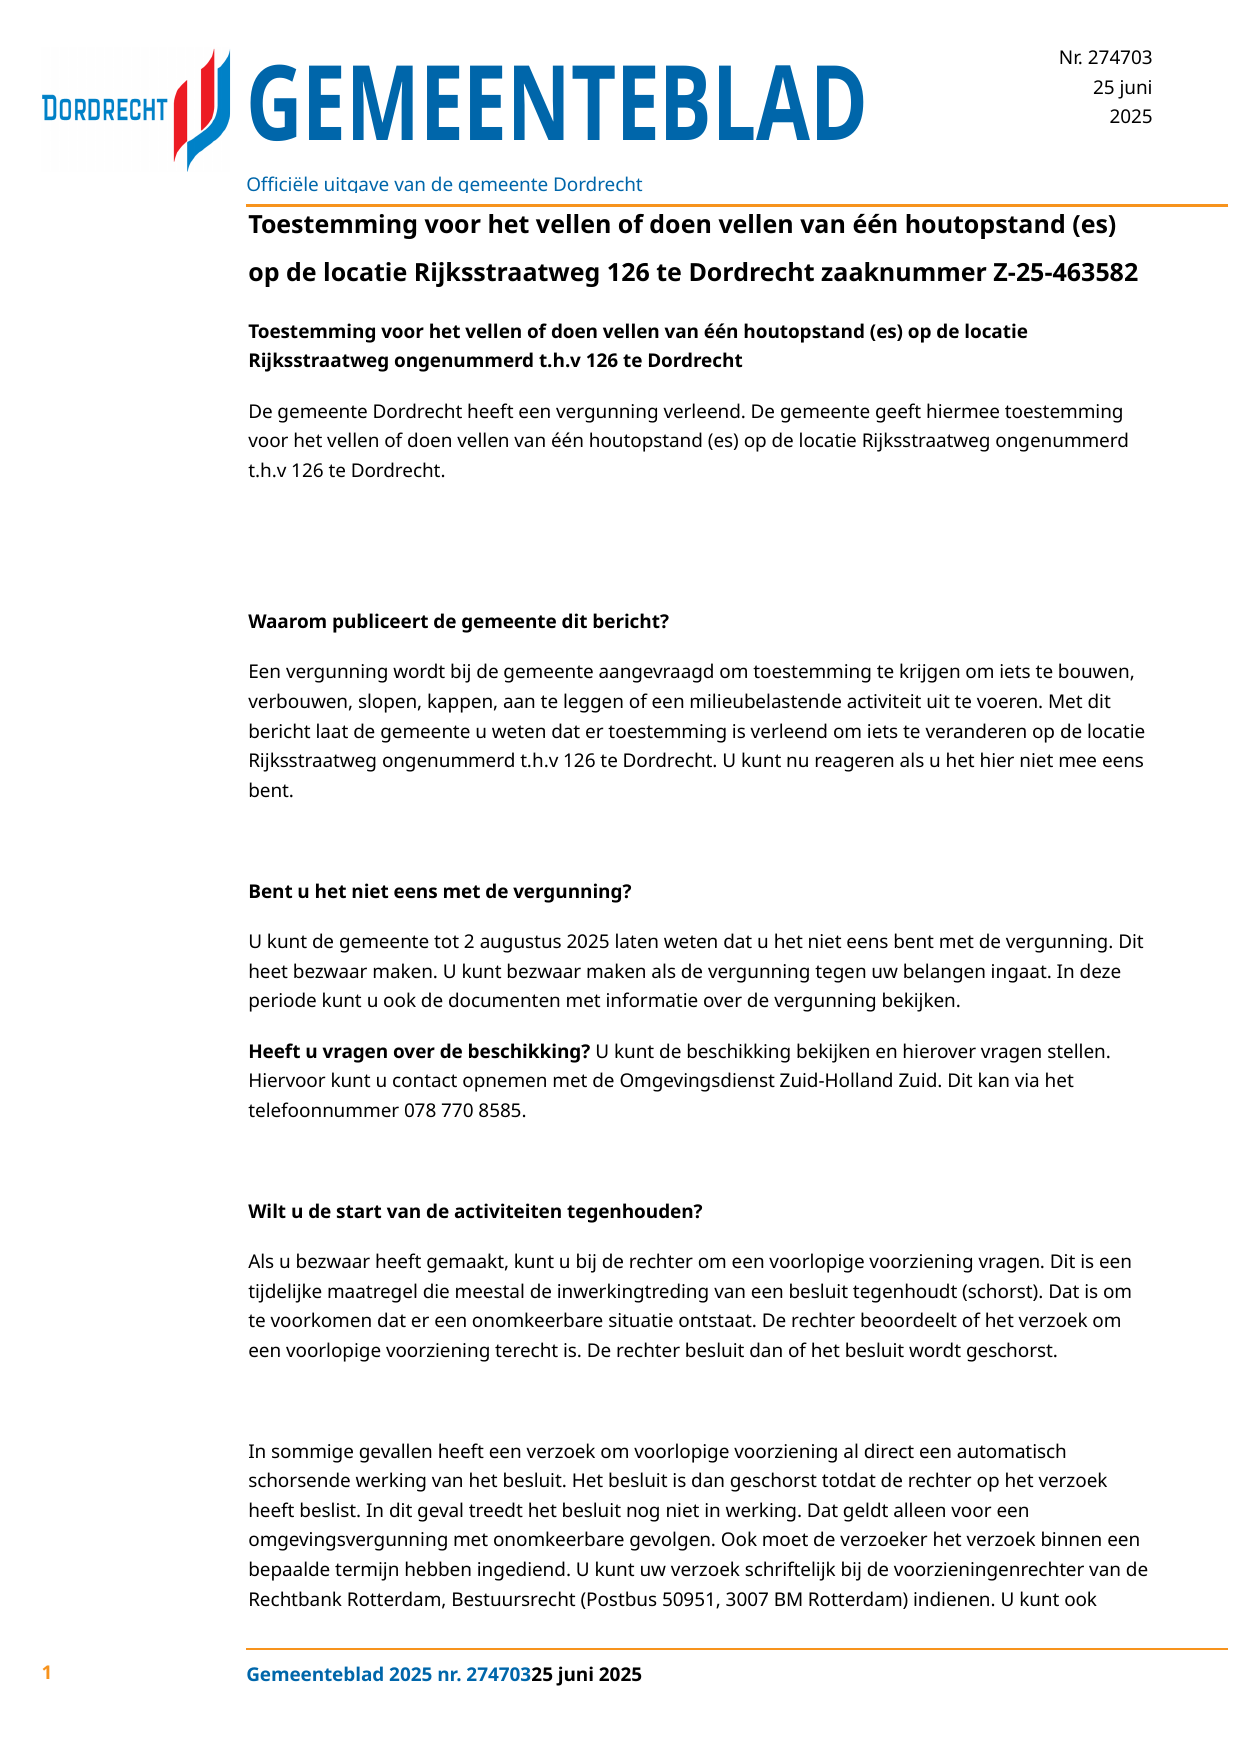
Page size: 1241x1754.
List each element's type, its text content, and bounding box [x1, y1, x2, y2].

text In sommige gevallen heeft een verzoek om voorlopige voorziening al direct een automatisch schorsende werking van het besluit. Het besluit is dan geschorst totdat de rechter op het verzoek heeft beslist. In dit geval treedt het besluit nog niet in werking. Dat geldt alleen voor een omgevingsvergunning met onomkeerbare gevolgen. Ook moet de verzoeker het verzoek binnen een bepaalde termijn hebben ingediend. U kunt uw verzoek schriftelijk bij de voorzieningenrechter van de Rechtbank Rotterdam, Bestuursrecht (Postbus 50951, 3007 BM Rotterdam) indienen. U kunt ook [248, 1438, 1152, 1612]
text Een vergunning wordt bij de gemeente aangevraagd om toestemming te krijgen om iets te bouwen, verbouwen, slopen, kappen, aan te leggen of een milieubelastende activiteit uit te voeren. Met dit bericht laat de gemeente u weten dat er toestemming is verleend om iets te veranderen op de locatie Rijksstraatweg ongenummerd t.h.v 126 te Dordrecht. U kunt nu reageren als u het hier niet mee eens bent. [248, 659, 1152, 803]
text U kunt de gemeente tot 2 augustus 2025 laten weten dat u het niet eens bent met de vergunning. Dit heet bezwaar maken. U kunt bezwaar maken als de vergunning tegen uw belangen ingaat. In deze periode kunt u ook de documenten met informatie over de vergunning bekijken. [248, 928, 1152, 1013]
text Waarom publiceert de gemeente dit bericht? [248, 608, 1152, 634]
text Als u bezwaar heeft gemaakt, kunt u bij de rechter om een voorlopige voorziening vragen. Dit is een tijdelijke maatregel die meestal de inwerkingtreding van een besluit tegenhoudt (schorst). Dat is om te voorkomen dat er een onomkeerbare situatie ontstaat. De rechter beoordeelt of het verzoek om een voorlopige voorziening terecht is. De rechter besluit dan of het besluit wordt geschorst. [248, 1248, 1152, 1363]
text Bent u het niet eens met de vergunning? [248, 878, 1152, 904]
text De gemeente Dordrecht heeft een vergunning verleend. De gemeente geeft hiermee toestemming voor het vellen of doen vellen van één houtopstand (es) op de locatie Rijksstraatweg ongenummerd t.h.v 126 te Dordrecht. [248, 398, 1152, 483]
text Heeft u vragen over de beschikking? U kunt de beschikking bekijken en hierover vragen stellen. Hiervoor kunt u contact opnemen met de Omgevingsdienst Zuid-Holland Zuid. Dit kan via het telefoonnummer 078 770 8585. [248, 1038, 1152, 1123]
picture [41, 47, 231, 172]
text Toestemming voor het vellen of doen vellen van één houtopstand (es) op de locatie Rijksstraatweg 126 te Dordrecht zaaknummer Z-25-463582 [248, 207, 1152, 288]
text Wilt u de start van de activiteiten tegenhouden? [248, 1198, 1152, 1224]
text Toestemming voor het vellen of doen vellen van één houtopstand (es) op de locatie Rijksstraatweg ongenummerd t.h.v 126 te Dordrecht [248, 318, 1152, 373]
